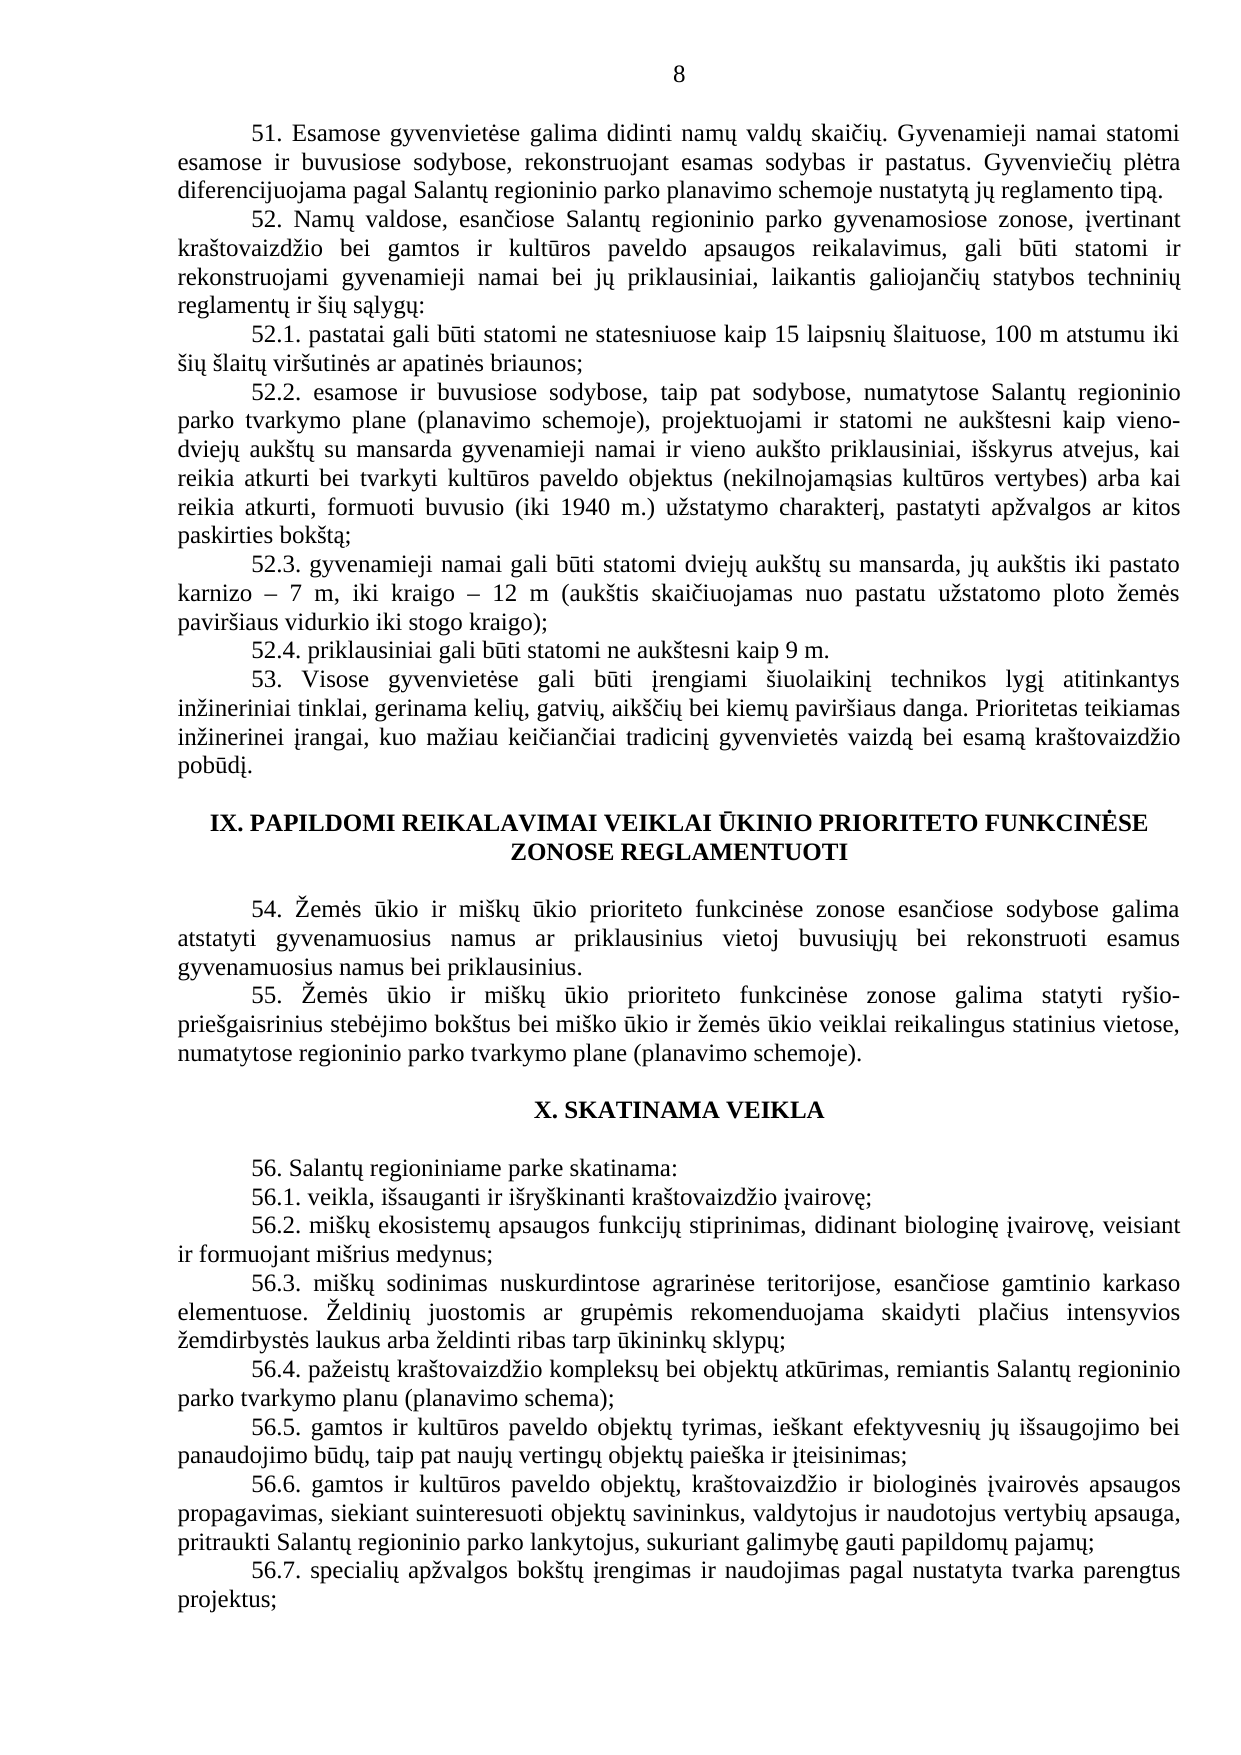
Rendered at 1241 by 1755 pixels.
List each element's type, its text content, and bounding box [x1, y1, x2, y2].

text 52.4. priklausiniai gali būti statomi ne aukštesni kaip 9 m. [177, 636, 1181, 664]
text 56.5. gamtos ir kultūros paveldo objektų tyrimas, ieškant efektyvesnių jų išsaugojimo bei panaudojimo būdų, taip pat naujų vertingų objektų paieška ir įteisinimas; [177, 1412, 1181, 1469]
text 51. Esamose gyvenvietėse galima didinti namų valdų skaičių. Gyvenamieji namai statomi esamose ir buvusiose sodybose, rekonstruojant esamas sodybas ir pastatus. Gyvenviečių plėtra diferencijuojama pagal Salantų regioninio parko planavimo schemoje nustatytą jų reglamento tipą. [177, 118, 1181, 204]
text IX. PAPILDOMI REIKALAVIMAI VEIKLAI ūkinio prioriteto funkcinėsE zonosE REGLAMENTUOTI [177, 808, 1181, 866]
text 52.1. pastatai gali būti statomi ne statesniuose kaip 15 laipsnių šlaituose, 100 m atstumu iki šių šlaitų viršutinės ar apatinės briaunos; [177, 319, 1181, 377]
text 56.1. veikla, išsauganti ir išryškinanti kraštovaizdžio įvairovę; [177, 1182, 1181, 1211]
text 52.3. gyvenamieji namai gali būti statomi dviejų aukštų su mansarda, jų aukštis iki pastato karnizo – 7 m, iki kraigo – 12 m (aukštis skaičiuojamas nuo pastatu užstatomo ploto žemės paviršiaus vidurkio iki stogo kraigo); [177, 549, 1181, 636]
text 54. Žemės ūkio ir miškų ūkio prioriteto funkcinėse zonose esančiose sodybose galima atstatyti gyvenamuosius namus ar priklausinius vietoj buvusiųjų bei rekonstruoti esamus gyvenamuosius namus bei priklausinius. [177, 894, 1181, 981]
text 56.4. pažeistų kraštovaizdžio kompleksų bei objektų atkūrimas, remiantis Salantų regioninio parko tvarkymo planu (planavimo schema); [177, 1354, 1181, 1412]
text 56.2. miškų ekosistemų apsaugos funkcijų stiprinimas, didinant biologinę įvairovę, veisiant ir formuojant mišrius medynus; [177, 1211, 1181, 1268]
text 56.3. miškų sodinimas nuskurdintose agrarinėse teritorijose, esančiose gamtinio karkaso elementuose. Želdinių juostomis ar grupėmis rekomenduojama skaidyti plačius intensyvios žemdirbystės laukus arba želdinti ribas tarp ūkininkų sklypų; [177, 1268, 1181, 1354]
text 52. Namų valdose, esančiose Salantų regioninio parko gyvenamosiose zonose, įvertinant kraštovaizdžio bei gamtos ir kultūros paveldo apsaugos reikalavimus, gali būti statomi ir rekonstruojami gyvenamieji namai bei jų priklausiniai, laikantis galiojančių statybos techninių reglamentų ir šių sąlygų: [177, 204, 1181, 319]
text 55. Žemės ūkio ir miškų ūkio prioriteto funkcinėse zonose galima statyti ryšio-priešgaisrinius stebėjimo bokštus bei miško ūkio ir žemės ūkio veiklai reikalingus statinius vietose, numatytose regioninio parko tvarkymo plane (planavimo schemoje). [177, 981, 1181, 1067]
text 56. Salantų regioniniame parke skatinama: [177, 1153, 1181, 1182]
text 56.7. specialių apžvalgos bokštų įrengimas ir naudojimas pagal nustatyta tvarka parengtus projektus; [177, 1556, 1181, 1613]
text 53. Visose gyvenvietėse gali būti įrengiami šiuolaikinį technikos lygį atitinkantys inžineriniai tinklai, gerinama kelių, gatvių, aikščių bei kiemų paviršiaus danga. Prioritetas teikiamas inžinerinei įrangai, kuo mažiau keičiančiai tradicinį gyvenvietės vaizdą bei esamą kraštovaizdžio pobūdį. [177, 664, 1181, 779]
text 56.6. gamtos ir kultūros paveldo objektų, kraštovaizdžio ir biologinės įvairovės apsaugos propagavimas, siekiant suinteresuoti objektų savininkus, valdytojus ir naudotojus vertybių apsauga, pritraukti Salantų regioninio parko lankytojus, sukuriant galimybę gauti papildomų pajamų; [177, 1469, 1181, 1556]
text X. SKATINAMA VEIKLA [177, 1096, 1181, 1124]
text 52.2. esamose ir buvusiose sodybose, taip pat sodybose, numatytose Salantų regioninio parko tvarkymo plane (planavimo schemoje), projektuojami ir statomi ne aukštesni kaip vieno-dviejų aukštų su mansarda gyvenamieji namai ir vieno aukšto priklausiniai, išskyrus atvejus, kai reikia atkurti bei tvarkyti kultūros paveldo objektus (nekilnojamąsias kultūros vertybes) arba kai reikia atkurti, formuoti buvusio (iki 1940 m.) užstatymo charakterį, pastatyti apžvalgos ar kitos paskirties bokštą; [177, 377, 1181, 549]
